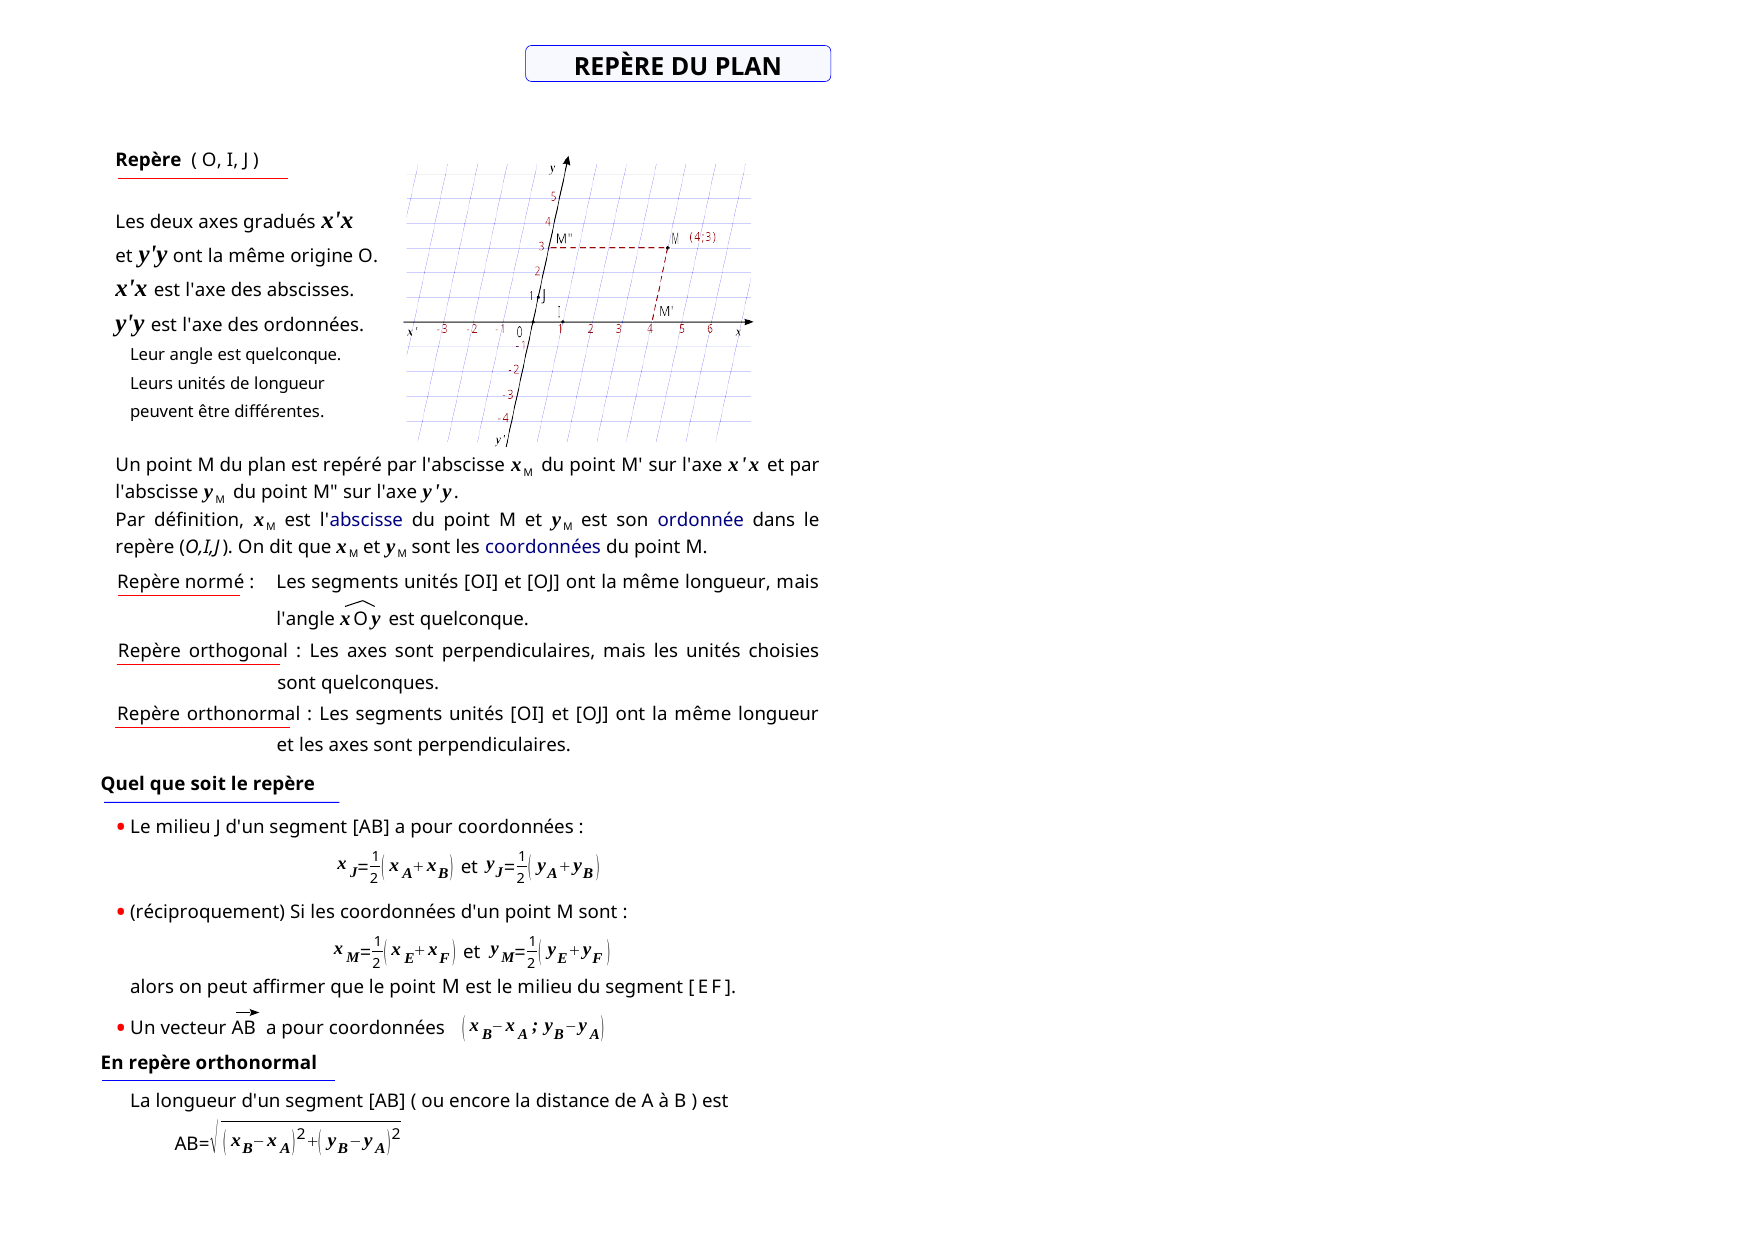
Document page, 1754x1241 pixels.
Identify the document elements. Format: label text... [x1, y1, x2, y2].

table_header Repère ( O, I, J ) Les deux axes gradués x'x et y'y ont la même origine O. x'x est l'axe des abscisses. y'y est l'axe des ordonnées. Leur angle est quelconque. Leurs unités de longueur peuvent être différentes. [100, 146, 381, 450]
table_header [384, 146, 765, 450]
text La longueur d'un segment [AB] ( ou encore la distance de A à B ) est [115, 1087, 843, 1113]
text alors on peut affirmer que le point M est le milieu du segment [EF]. [100, 972, 843, 999]
text En repère orthonormal [100, 1049, 843, 1075]
text Repère orthogonal : Les axes sont perpendiculaires, mais les unités choisies sont quelconques. [118, 633, 820, 695]
text = et = [100, 931, 843, 972]
text Un point M du plan est repéré par l'abscisse xm du point M' sur l'axe x'x et par l'abscisse ym du point M" sur l'axe y'y. [115, 450, 820, 504]
text = et = [100, 846, 843, 887]
text Repère normé : Les segments unités [OI] et [OJ] ont la même longueur, mais l'angle xOy est quelconque. [117, 558, 820, 633]
text • Le milieu J d'un segment [AB] a pour coordonnées : [115, 803, 843, 846]
text AB= [100, 1119, 843, 1157]
text • Un vecteur AB a pour coordonnées [115, 1003, 843, 1047]
text • (réciproquement) Si les coordonnées d'un point M sont : [115, 887, 843, 931]
text Quel que soit le repère [100, 770, 843, 796]
text Repère orthonormal : Les segments unités [OI] et [OJ] ont la même longueur et les axes sont perpendiculaires. [117, 695, 820, 758]
text Par définition, xm est l'abscisse du point M et ym est son ordonnée dans le repère (O,I,J). On dit que xm et ym sont les coordonnées du point M. [115, 504, 820, 558]
